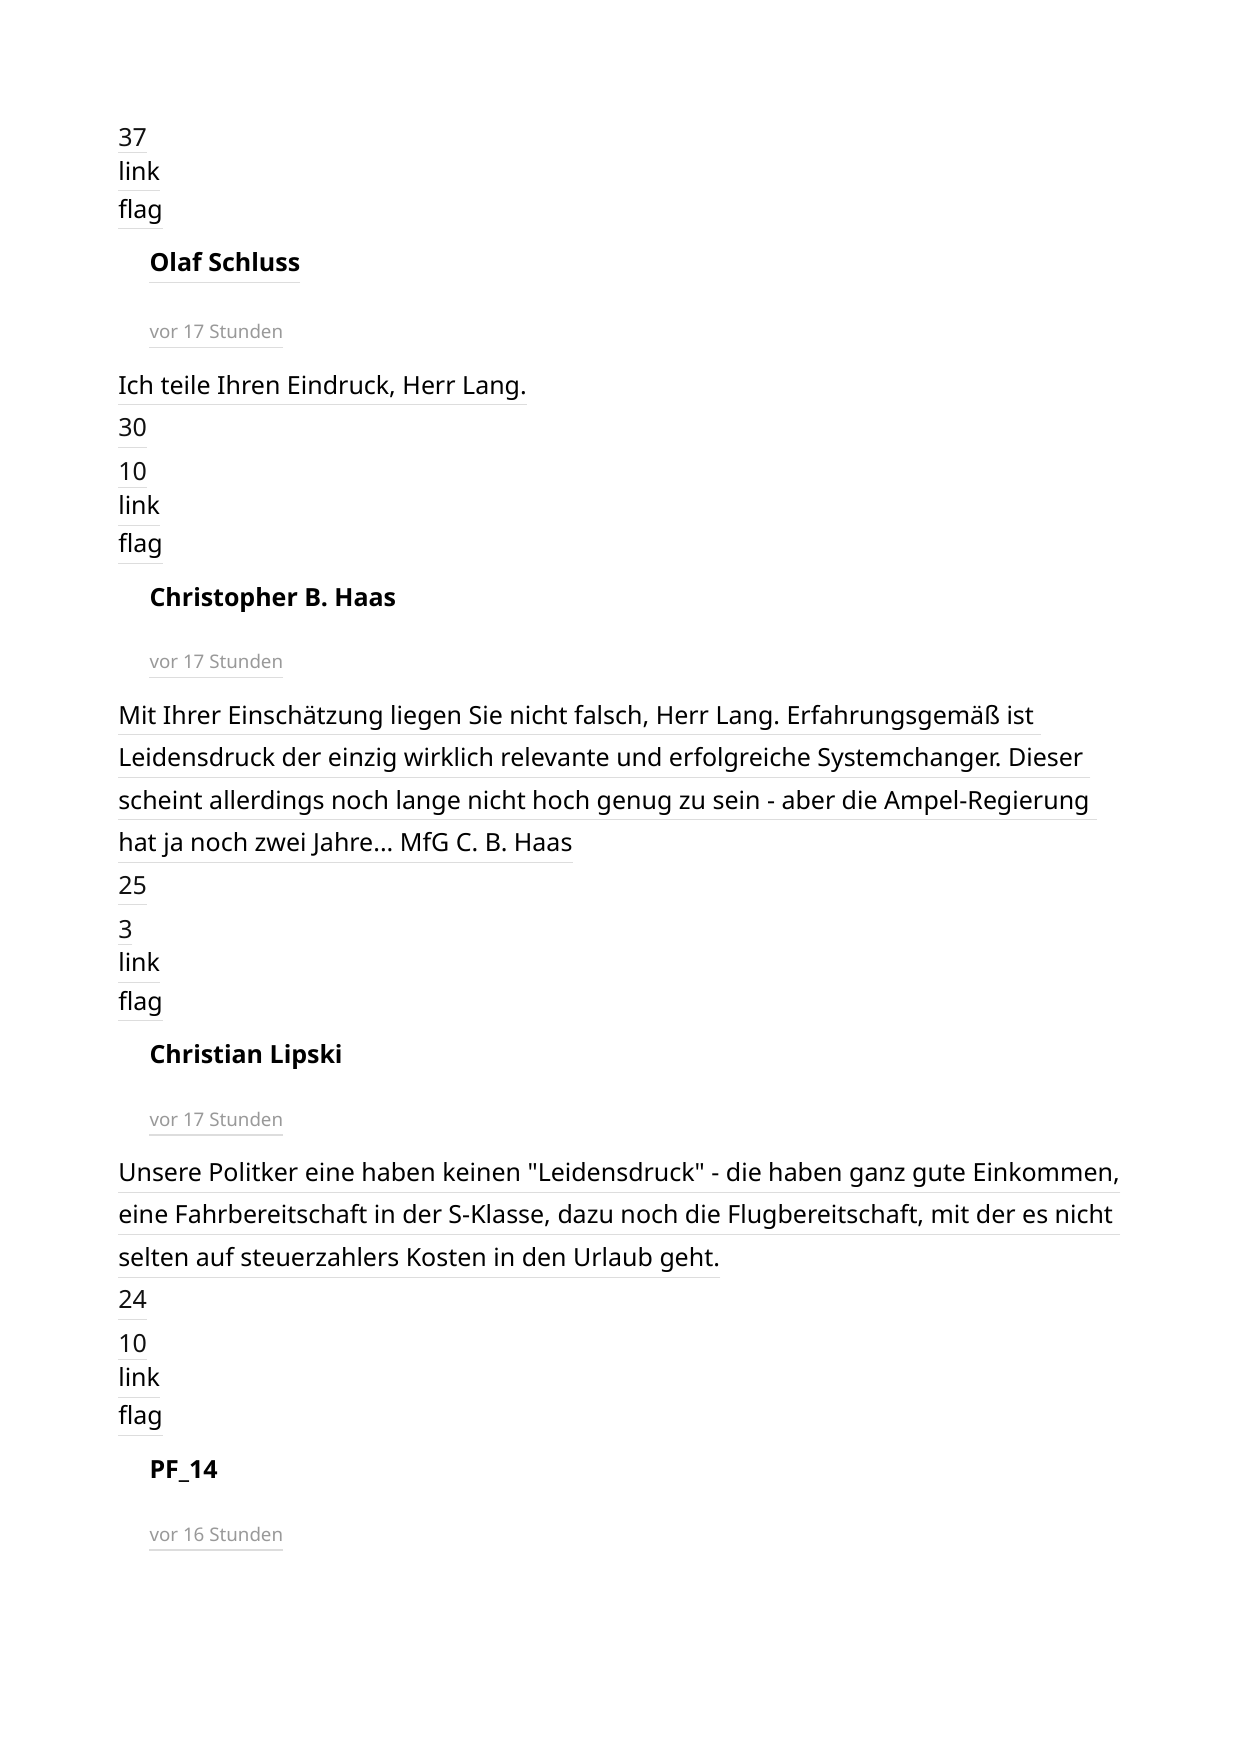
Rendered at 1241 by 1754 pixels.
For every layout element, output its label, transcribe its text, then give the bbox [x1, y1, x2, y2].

text flag [118, 526, 1122, 564]
text link [118, 153, 1122, 191]
text 37 [118, 118, 1122, 153]
text Mit Ihrer Einschätzung liegen Sie nicht falsch, Herr Lang. Erfahrungsgemäß ist Leidensdruck der einzig wirklich relevante und erfolgreiche Systemchanger. Dieser scheint allerdings noch lange nicht hoch genug zu sein - aber die Ampel-Regierung hat ja noch zwei Jahre... MfG C. B. Haas [118, 697, 1122, 863]
text 30 [118, 410, 1122, 448]
text vor 16 Stunden [149, 1521, 1117, 1551]
text Olaf Schluss [149, 245, 1122, 283]
text vor 17 Stunden [149, 649, 1117, 678]
text link [118, 1360, 1122, 1398]
text 25 [118, 867, 1122, 905]
text 24 [118, 1282, 1122, 1320]
text vor 17 Stunden [149, 319, 1117, 348]
text PF_14 [149, 1452, 1122, 1486]
text flag [118, 983, 1122, 1021]
text flag [118, 1398, 1122, 1436]
text 3 [118, 910, 1122, 945]
text 10 [118, 452, 1122, 488]
text vor 17 Stunden [149, 1106, 1117, 1136]
text Christopher B. Haas [149, 579, 1122, 613]
text Christian Lipski [149, 1037, 1122, 1071]
text 10 [118, 1325, 1122, 1360]
text link [118, 945, 1122, 983]
text link [118, 488, 1122, 526]
text Unsere Politker eine haben keinen "Leidensdruck" - die haben ganz gute Einkommen, eine Fahrbereitschaft in der S-Klasse, dazu noch die Flugbereitschaft, mit der es nicht selten auf steuerzahlers Kosten in den Urlaub geht. [118, 1155, 1122, 1278]
text flag [118, 191, 1122, 229]
text Ich teile Ihren Eindruck, Herr Lang. [118, 367, 1122, 405]
